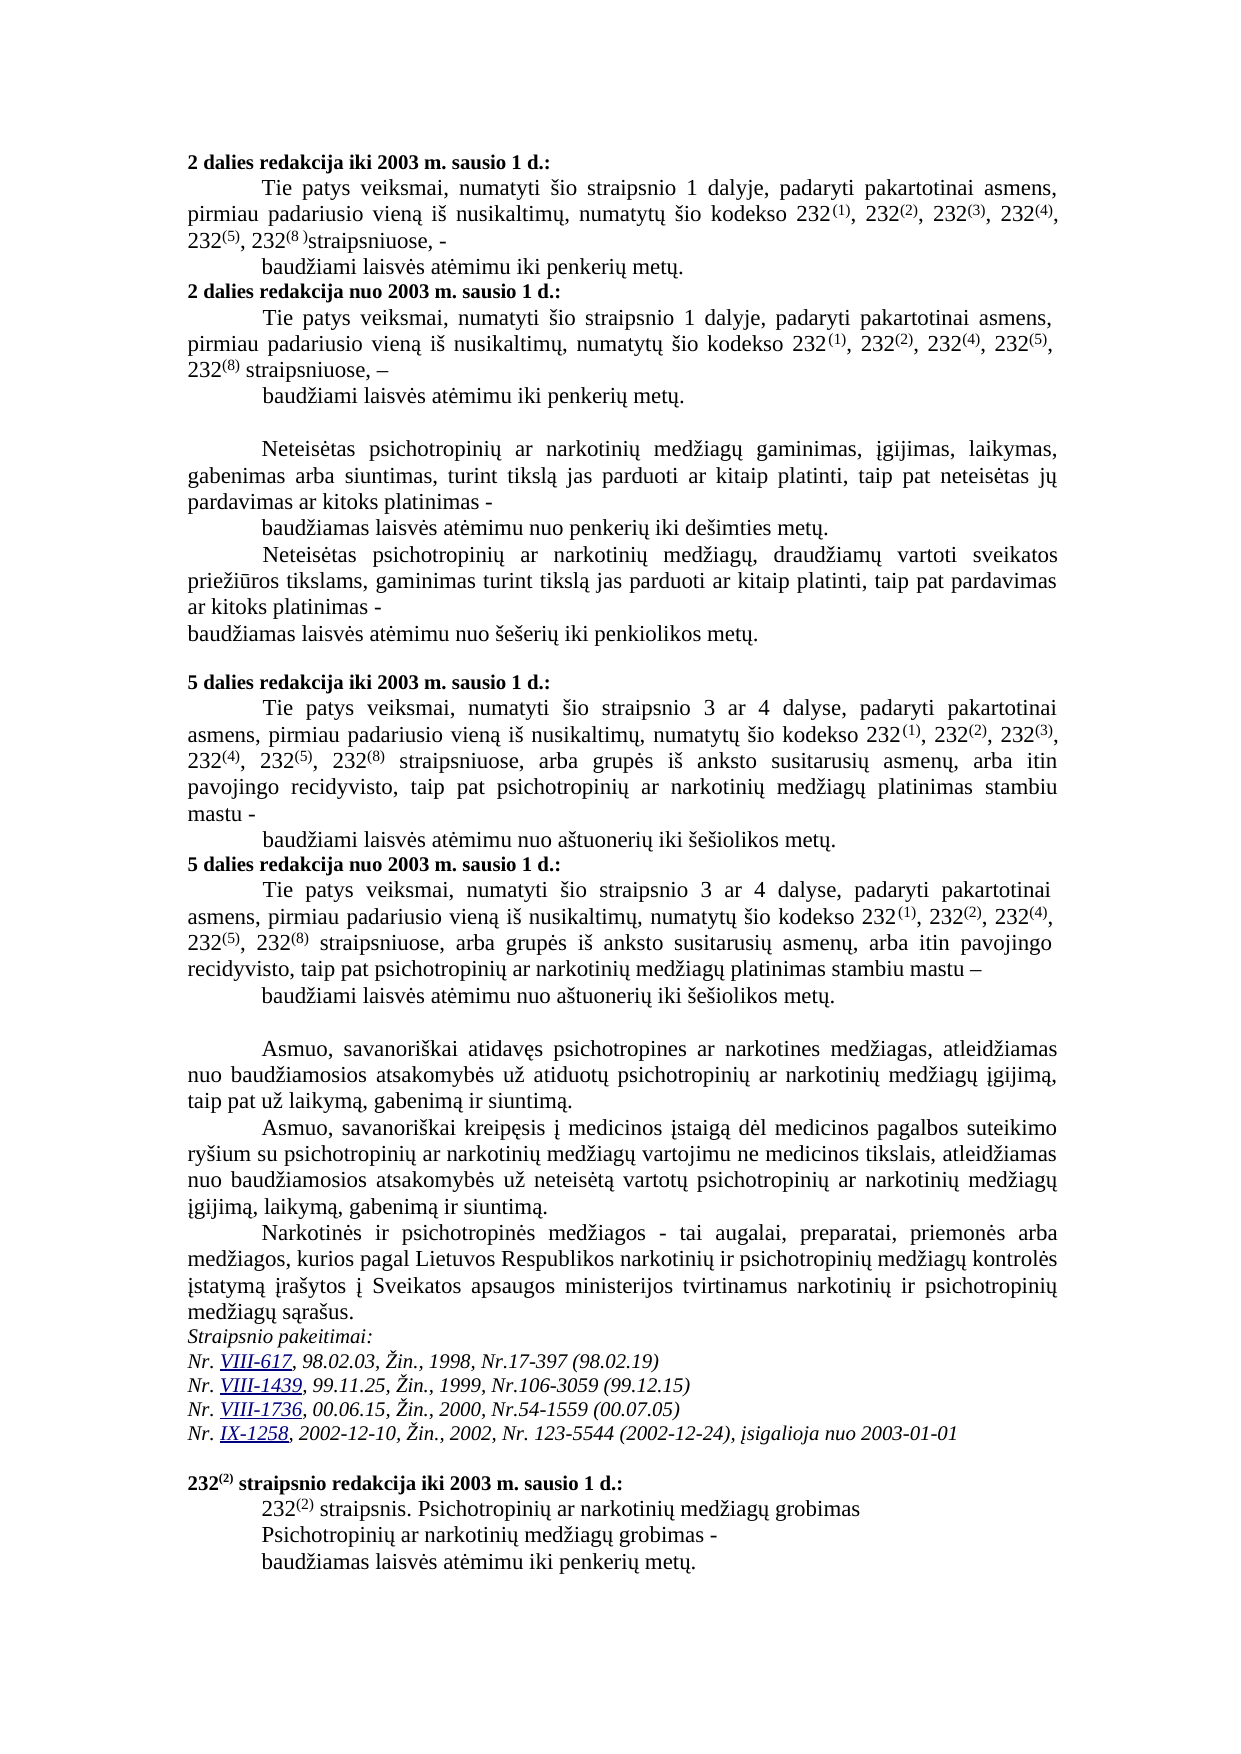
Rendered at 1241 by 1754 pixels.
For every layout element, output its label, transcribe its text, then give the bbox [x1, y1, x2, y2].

text 5 dalies redakcija nuo 2003 m. sausio 1 d.: [187, 852, 1053, 876]
text baudžiamas laisvės atėmimu nuo šešerių iki penkiolikos metų. [187, 620, 1059, 646]
text baudžiamas laisvės atėmimu nuo penkerių iki dešimties metų. [187, 514, 1059, 541]
text Tie patys veiksmai, numatyti šio straipsnio 3 ar 4 dalyse, padaryti pakartotinai asmens, pirmiau padariusio vieną iš nusikaltimų, numatytų šio kodekso 232(1), 232(2), 232(4), 232(5), 232(8) straipsniuose, arba grupės iš anksto susitarusių asmenų, arba itin pavojingo recidyvisto, taip pat psichotropinių ar narkotinių medžiagų platinimas stambiu mastu – [187, 876, 1053, 982]
text baudžiami laisvės atėmimu iki penkerių metų. [187, 253, 1059, 279]
text baudžiami laisvės atėmimu iki penkerių metų. [187, 383, 1053, 409]
text Nr. VIII-1439, 99.11.25, Žin., 1999, Nr.106-3059 (99.12.15) [187, 1373, 1059, 1397]
text 2 dalies redakcija iki 2003 m. sausio 1 d.: [187, 150, 1053, 174]
text Tie patys veiksmai, numatyti šio straipsnio 1 dalyje, padaryti pakartotinai asmens, pirmiau padariusio vieną iš nusikaltimų, numatytų šio kodekso 232(1), 232(2), 232(3), 232(4), 232(5), 232(8 )straipsniuose, - [187, 174, 1059, 253]
text Tie patys veiksmai, numatyti šio straipsnio 1 dalyje, padaryti pakartotinai asmens, pirmiau padariusio vieną iš nusikaltimų, numatytų šio kodekso 232(1), 232(2), 232(4), 232(5), 232(8) straipsniuose, – [187, 303, 1053, 383]
text Asmuo, savanoriškai kreipęsis į medicinos įstaigą dėl medicinos pagalbos suteikimo ryšium su psichotropinių ar narkotinių medžiagų vartojimu ne medicinos tikslais, atleidžiamas nuo baudžiamosios atsakomybės už neteisėtą vartotų psichotropinių ar narkotinių medžiagų įgijimą, laikymą, gabenimą ir siuntimą. [187, 1114, 1059, 1219]
text baudžiamas laisvės atėmimu iki penkerių metų. [187, 1548, 1059, 1574]
text baudžiami laisvės atėmimu nuo aštuonerių iki šešiolikos metų. [187, 982, 1053, 1008]
text Asmuo, savanoriškai atidavęs psichotropines ar narkotines medžiagas, atleidžiamas nuo baudžiamosios atsakomybės už atiduotų psichotropinių ar narkotinių medžiagų įgijimą, taip pat už laikymą, gabenimą ir siuntimą. [187, 1034, 1059, 1114]
text 232(2) straipsnio redakcija iki 2003 m. sausio 1 d.: [187, 1471, 1053, 1495]
text Psichotropinių ar narkotinių medžiagų grobimas - [187, 1522, 1059, 1548]
text Nr. VIII-617, 98.02.03, Žin., 1998, Nr.17-397 (98.02.19) [187, 1348, 1059, 1373]
text 232(2) straipsnis. Psichotropinių ar narkotinių medžiagų grobimas [187, 1495, 1059, 1522]
text Straipsnio pakeitimai: [187, 1324, 1059, 1348]
text Neteisėtas psichotropinių ar narkotinių medžiagų gaminimas, įgijimas, laikymas, gabenimas arba siuntimas, turint tikslą jas parduoti ar kitaip platinti, taip pat neteisėtas jų pardavimas ar kitoks platinimas - [187, 435, 1059, 514]
text Narkotinės ir psichotropinės medžiagos - tai augalai, preparatai, priemonės arba medžiagos, kurios pagal Lietuvos Respublikos narkotinių ir psichotropinių medžiagų kontrolės įstatymą įrašytos į Sveikatos apsaugos ministerijos tvirtinamus narkotinių ir psichotropinių medžiagų sąrašus. [187, 1219, 1059, 1324]
text Tie patys veiksmai, numatyti šio straipsnio 3 ar 4 dalyse, padaryti pakartotinai asmens, pirmiau padariusio vieną iš nusikaltimų, numatytų šio kodekso 232(1), 232(2), 232(3), 232(4), 232(5), 232(8) straipsniuose, arba grupės iš anksto susitarusių asmenų, arba itin pavojingo recidyvisto, taip pat psichotropinių ar narkotinių medžiagų platinimas stambiu mastu - [187, 694, 1059, 826]
text Nr. VIII-1736, 00.06.15, Žin., 2000, Nr.54-1559 (00.07.05) [187, 1397, 1059, 1421]
text 5 dalies redakcija iki 2003 m. sausio 1 d.: [187, 670, 1053, 694]
text baudžiami laisvės atėmimu nuo aštuonerių iki šešiolikos metų. [187, 826, 1059, 852]
text 2 dalies redakcija nuo 2003 m. sausio 1 d.: [187, 279, 1053, 303]
text Neteisėtas psichotropinių ar narkotinių medžiagų, draudžiamų vartoti sveikatos priežiūros tikslams, gaminimas turint tikslą jas parduoti ar kitaip platinti, taip pat pardavimas ar kitoks platinimas - [187, 541, 1059, 620]
text Nr. IX-1258, 2002-12-10, Žin., 2002, Nr. 123-5544 (2002-12-24), įsigalioja nuo 2003-01-01 [187, 1421, 1059, 1445]
